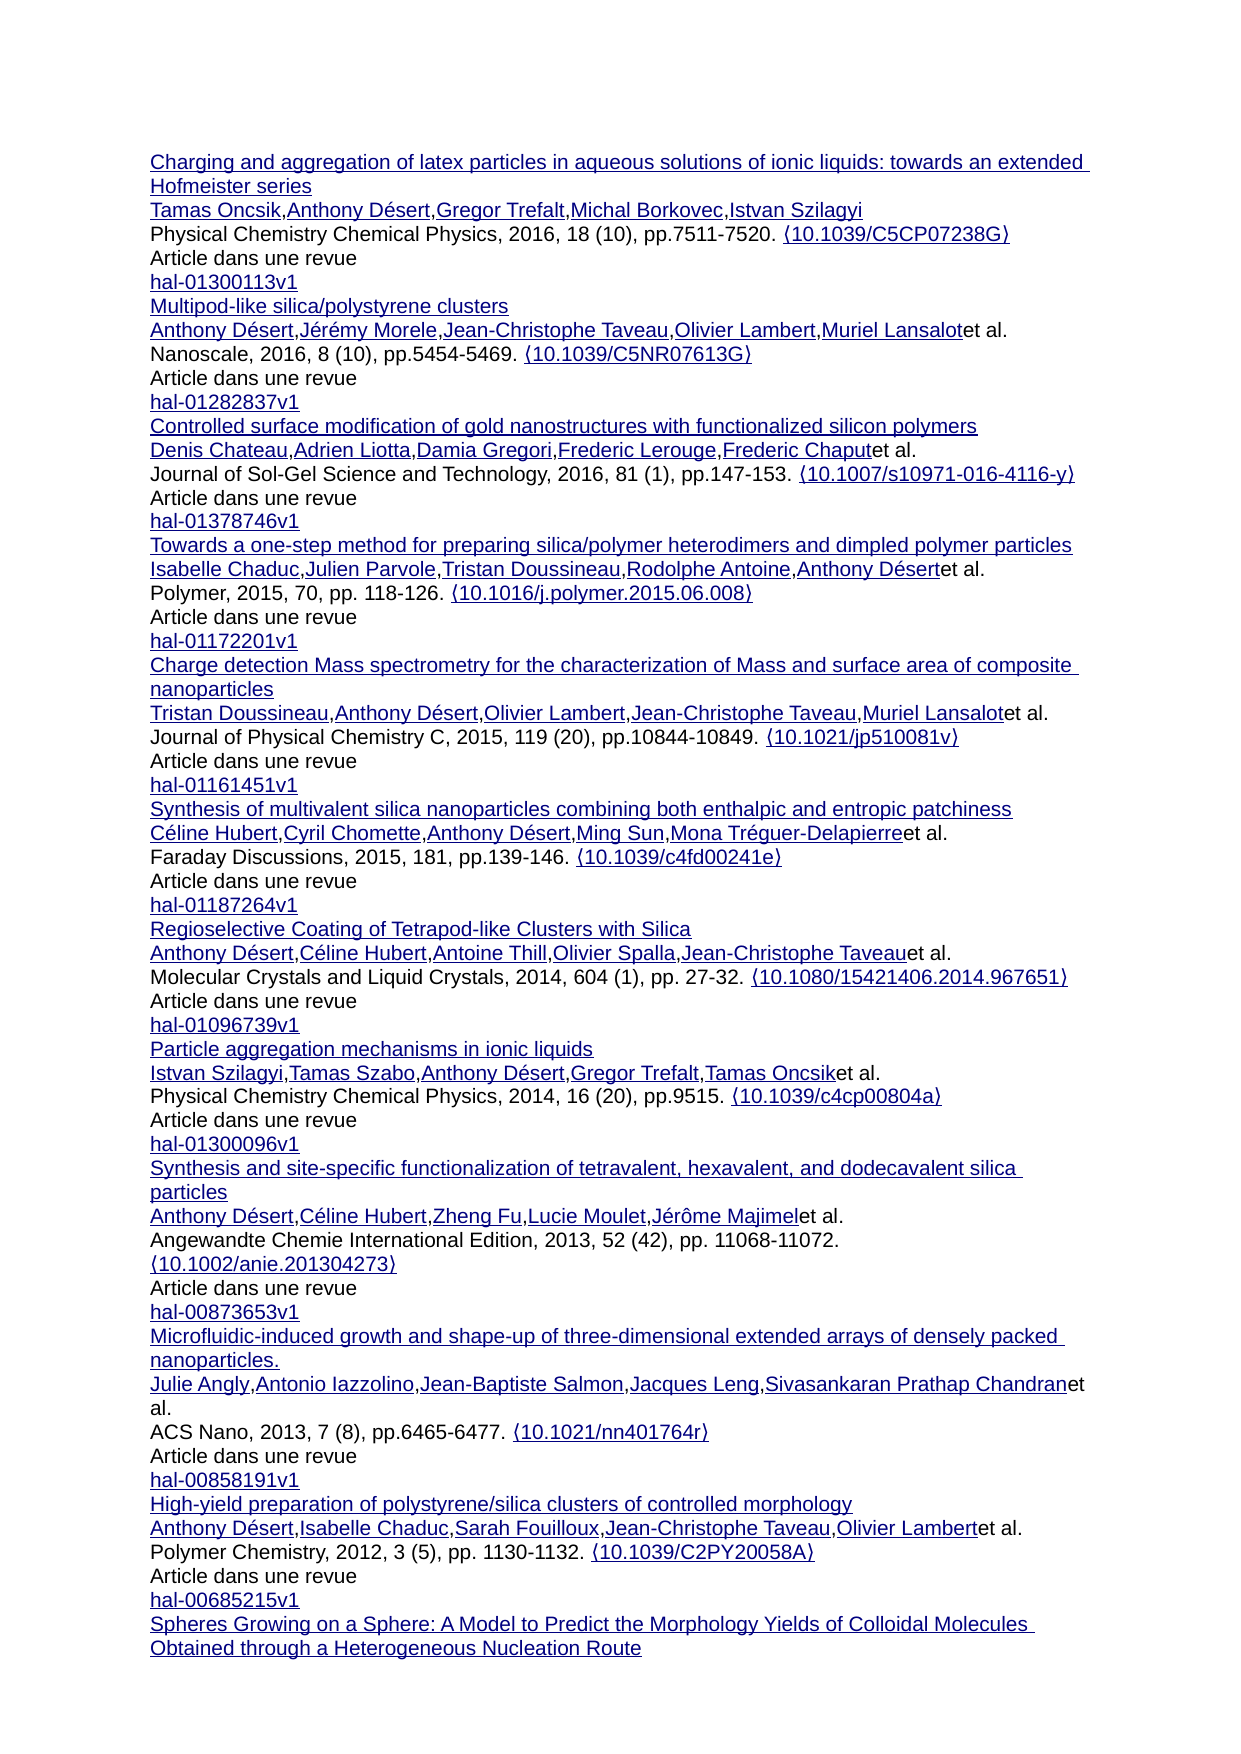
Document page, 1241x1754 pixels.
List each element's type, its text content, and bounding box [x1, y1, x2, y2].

table_cell Particle aggregation mechanisms in ionic liquids Istvan Szilagyi,Tamas Szabo,Anthony Désert,Gregor Trefalt,Tamas Oncsiket al. Physical Chemistry Chemical Physics, 2014, 16 (20), pp.9515. ⟨10.1039/c4cp00804a⟩ Article dans une revue hal-01300096v1 [150, 1036, 1090, 1156]
table_cell Charge detection Mass spectrometry for the characterization of Mass and surface area of composite nanoparticles Tristan Doussineau,Anthony Désert,Olivier Lambert,Jean-Christophe Taveau,Muriel Lansalotet al. Journal of Physical Chemistry C, 2015, 119 (20), pp.10844-10849. ⟨10.1021/jp510081v⟩ Article dans une revue hal-01161451v1 [150, 653, 1090, 797]
table_cell Towards a one-step method for preparing silica/polymer heterodimers and dimpled polymer particles Isabelle Chaduc,Julien Parvole,Tristan Doussineau,Rodolphe Antoine,Anthony Désertet al. Polymer, 2015, 70, pp. 118-126. ⟨10.1016/j.polymer.2015.06.008⟩ Article dans une revue hal-01172201v1 [150, 533, 1090, 653]
table_cell Microfluidic-induced growth and shape-up of three-dimensional extended arrays of densely packed nanoparticles. Julie Angly,Antonio Iazzolino,Jean-Baptiste Salmon,Jacques Leng,Sivasankaran Prathap Chandranet al. ACS Nano, 2013, 7 (8), pp.6465-6477. ⟨10.1021/nn401764r⟩ Article dans une revue hal-00858191v1 [150, 1324, 1090, 1492]
table_cell Hofmeister series Tamas Oncsik,Anthony Désert,Gregor Trefalt,Michal Borkovec,Istvan Szilagyi Physical Chemistry Chemical Physics, 2016, 18 (10), pp.7511-7520. ⟨10.1039/C5CP07238G⟩ Article dans une revue hal-01300113v1 [150, 172, 1090, 294]
table_cell Controlled surface modification of gold nanostructures with functionalized silicon polymers Denis Chateau,Adrien Liotta,Damia Gregori,Frederic Lerouge,Frederic Chaputet al. Journal of Sol-Gel Science and Technology, 2016, 81 (1), pp.147-153. ⟨10.1007/s10971-016-4116-y⟩ Article dans une revue hal-01378746v1 [150, 414, 1090, 533]
table_cell Regioselective Coating of Tetrapod-like Clusters with Silica Anthony Désert,Céline Hubert,Antoine Thill,Olivier Spalla,Jean-Christophe Taveauet al. Molecular Crystals and Liquid Crystals, 2014, 604 (1), pp. 27-32. ⟨10.1080/15421406.2014.967651⟩ Article dans une revue hal-01096739v1 [150, 917, 1090, 1036]
table_cell Spheres Growing on a Sphere: A Model to Predict the Morphology Yields of Colloidal Molecules Obtained through a Heterogeneous Nucleation Route [150, 1611, 1090, 1659]
table_cell Charging and aggregation of latex particles in aqueous solutions of ionic liquids: towards an extended [150, 150, 1090, 171]
table_cell Synthesis and site-specific functionalization of tetravalent, hexavalent, and dodecavalent silica particles Anthony Désert,Céline Hubert,Zheng Fu,Lucie Moulet,Jérôme Majimelet al. Angewandte Chemie International Edition, 2013, 52 (42), pp. 11068-11072. ⟨10.1002/anie.201304273⟩ Article dans une revue hal-00873653v1 [150, 1156, 1090, 1324]
table_cell Multipod-like silica/polystyrene clusters Anthony Désert,Jérémy Morele,Jean-Christophe Taveau,Olivier Lambert,Muriel Lansalotet al. Nanoscale, 2016, 8 (10), pp.5454-5469. ⟨10.1039/C5NR07613G⟩ Article dans une revue hal-01282837v1 [150, 294, 1090, 413]
table_cell Synthesis of multivalent silica nanoparticles combining both enthalpic and entropic patchiness Céline Hubert,Cyril Chomette,Anthony Désert,Ming Sun,Mona Tréguer-Delapierreet al. Faraday Discussions, 2015, 181, pp.139-146. ⟨10.1039/c4fd00241e⟩ Article dans une revue hal-01187264v1 [150, 797, 1090, 917]
table_cell High-yield preparation of polystyrene/silica clusters of controlled morphology Anthony Désert,Isabelle Chaduc,Sarah Fouilloux,Jean-Christophe Taveau,Olivier Lambertet al. Polymer Chemistry, 2012, 3 (5), pp. 1130-1132. ⟨10.1039/C2PY20058A⟩ Article dans une revue hal-00685215v1 [150, 1492, 1090, 1611]
